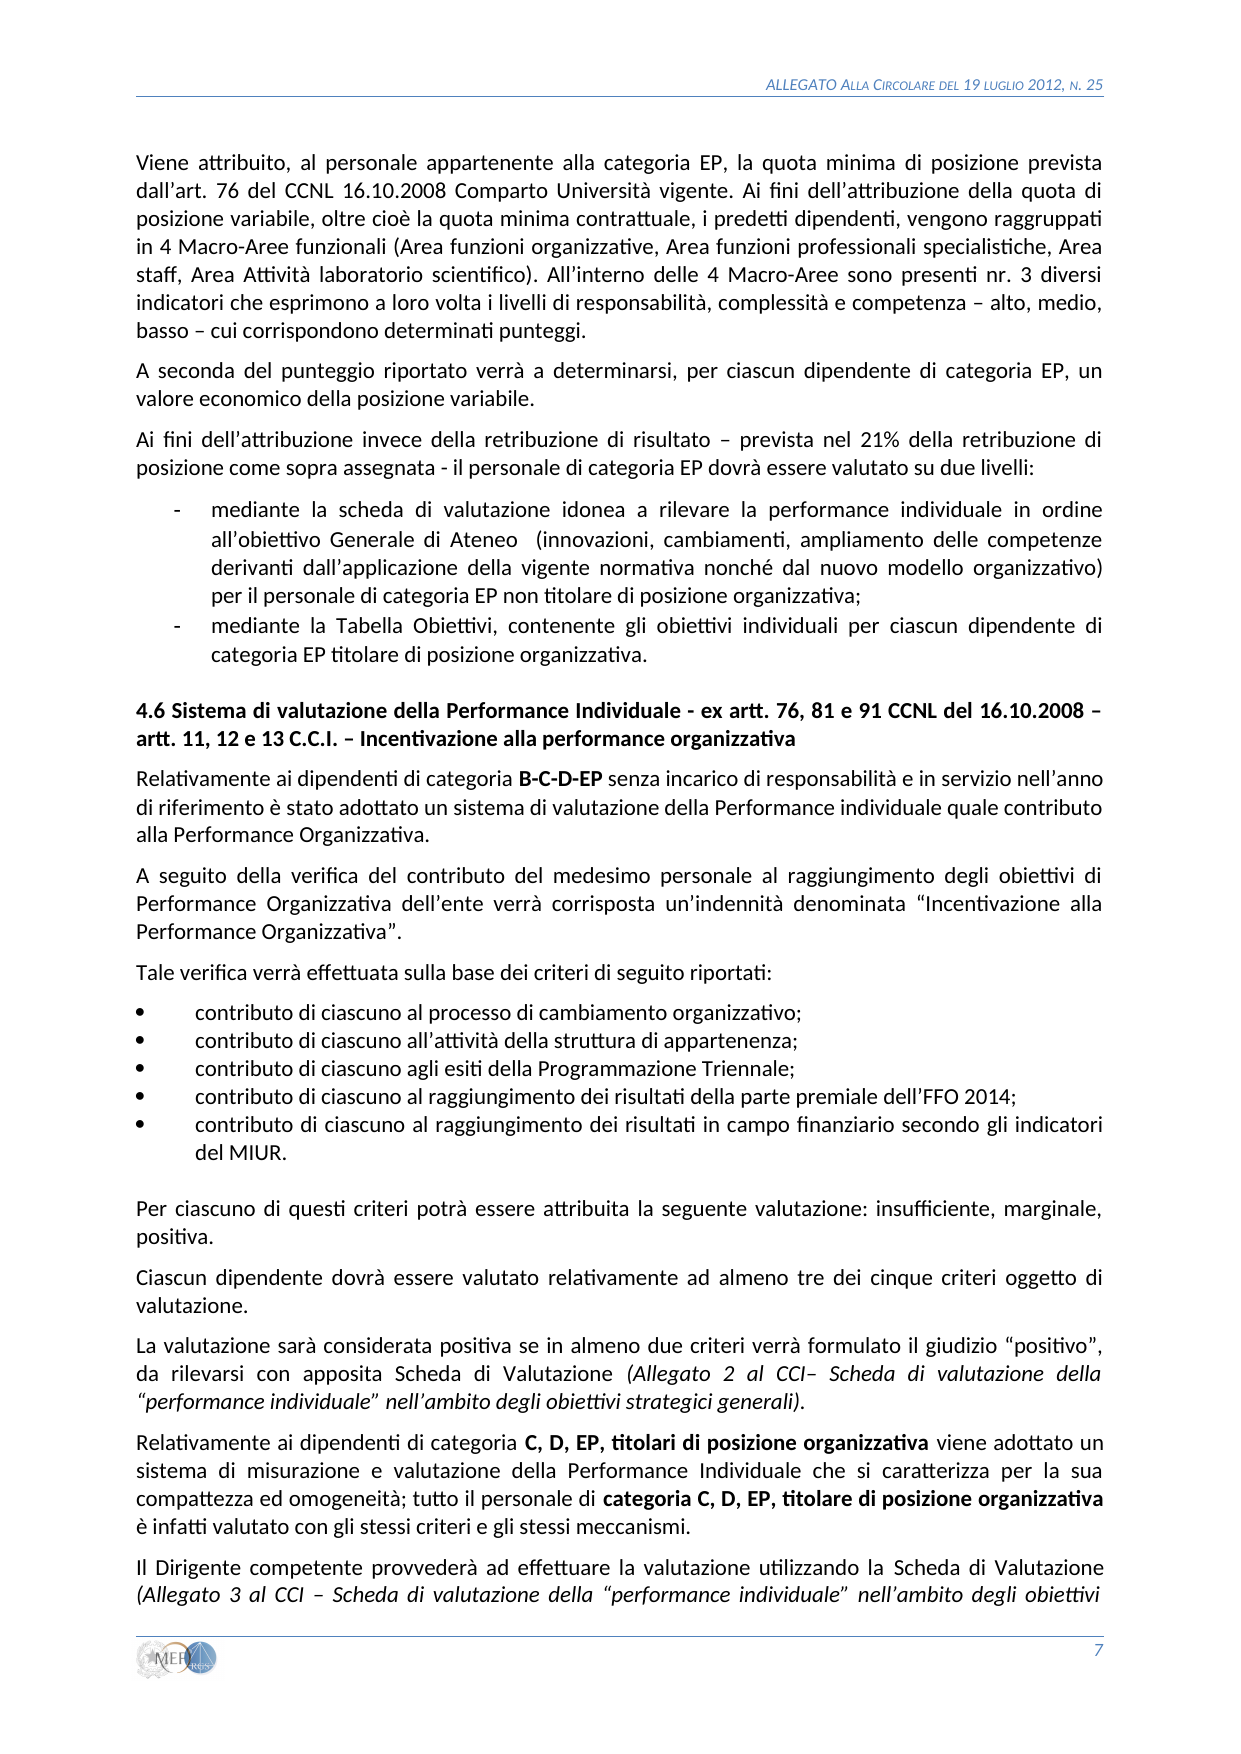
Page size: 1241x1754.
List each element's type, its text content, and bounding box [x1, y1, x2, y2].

list mediante la Tabella Obiettivi, contenente gli obiettivi individuali per ciascun dipendente di categoria EP titolare di posizione organizzativa. [173, 609, 1104, 668]
text Tale verifica verrà effettuata sulla base dei criteri di seguito riportati: [136, 958, 1104, 986]
text 4.6 Sistema di valutazione della Performance Individuale - ex artt. 76, 81 e 91 CCNL del 16.10.2008 – artt. 11, 12 e 13 C.C.I. – Incentivazione alla performance organizzativa [136, 696, 1104, 752]
text Ciascun dipendente dovrà essere valutato relativamente ad almeno tre dei cinque criteri oggetto di valutazione. [136, 1263, 1104, 1319]
text A seguito della verifica del contributo del medesimo personale al raggiungimento degli obiettivi di Performance Organizzativa dell’ente verrà corrisposta un’indennità denominata “Incentivazione alla Performance Organizzativa”. [136, 861, 1104, 945]
list contributo di ciascuno agli esiti della Programmazione Triennale; [136, 1054, 1104, 1082]
list contributo di ciascuno al raggiungimento dei risultati della parte premiale dell’FFO 2014; [136, 1082, 1104, 1110]
list contributo di ciascuno al processo di cambiamento organizzativo; [136, 998, 1104, 1026]
text Viene attribuito, al personale appartenente alla categoria EP, la quota minima di posizione prevista dall’art. 76 del CCNL 16.10.2008 Comparto Università vigente. Ai fini dell’attribuzione della quota di posizione variabile, oltre cioè la quota minima contrattuale, i predetti dipendenti, vengono raggruppati in 4 Macro-Aree funzionali (Area funzioni organizzative, Area funzioni professionali specialistiche, Area staff, Area Attività laboratorio scientifico). All’interno delle 4 Macro-Aree sono presenti nr. 3 diversi indicatori che esprimono a loro volta i livelli di responsabilità, complessità e competenza – alto, medio, basso – cui corrispondono determinati punteggi. [136, 148, 1104, 344]
text Ai fini dell’attribuzione invece della retribuzione di risultato – prevista nel 21% della retribuzione di posizione come sopra assegnata - il personale di categoria EP dovrà essere valutato su due livelli: [136, 425, 1104, 481]
list contributo di ciascuno al raggiungimento dei risultati in campo finanziario secondo gli indicatori del MIUR. [136, 1110, 1104, 1166]
text A seconda del punteggio riportato verrà a determinarsi, per ciascun dipendente di categoria EP, un valore economico della posizione variabile. [136, 356, 1104, 412]
list contributo di ciascuno all’attività della struttura di appartenenza; [136, 1026, 1104, 1054]
text Relativamente ai dipendenti di categoria B-C-D-EP senza incarico di responsabilità e in servizio nell’anno di riferimento è stato adottato un sistema di valutazione della Performance individuale quale contributo alla Performance Organizzativa. [136, 764, 1104, 849]
text Relativamente ai dipendenti di categoria C, D, EP, titolari di posizione organizzativa viene adottato un sistema di misurazione e valutazione della Performance Individuale che si caratterizza per la sua compattezza ed omogeneità; tutto il personale di categoria C, D, EP, titolare di posizione organizzativa è infatti valutato con gli stessi criteri e gli stessi meccanismi. [136, 1428, 1104, 1540]
list mediante la scheda di valutazione idonea a rilevare la performance individuale in ordine all’obiettivo Generale di Ateneo (innovazioni, cambiamenti, ampliamento delle competenze derivanti dall’applicazione della vigente normativa nonché dal nuovo modello organizzativo) per il personale di categoria EP non titolare di posizione organizzativa; [173, 493, 1104, 609]
text Il Dirigente competente provvederà ad effettuare la valutazione utilizzando la Scheda di Valutazione (Allegato 3 al CCI – Scheda di valutazione della “performance individuale” nell’ambito degli obiettivi [136, 1553, 1104, 1609]
text La valutazione sarà considerata positiva se in almeno due criteri verrà formulato il giudizio “positivo”, da rilevarsi con apposita Scheda di Valutazione (Allegato 2 al CCI– Scheda di valutazione della “performance individuale” nell’ambito degli obiettivi strategici generali). [136, 1331, 1104, 1416]
text Per ciascuno di questi criteri potrà essere attribuita la seguente valutazione: insufficiente, marginale, positiva. [136, 1194, 1104, 1250]
